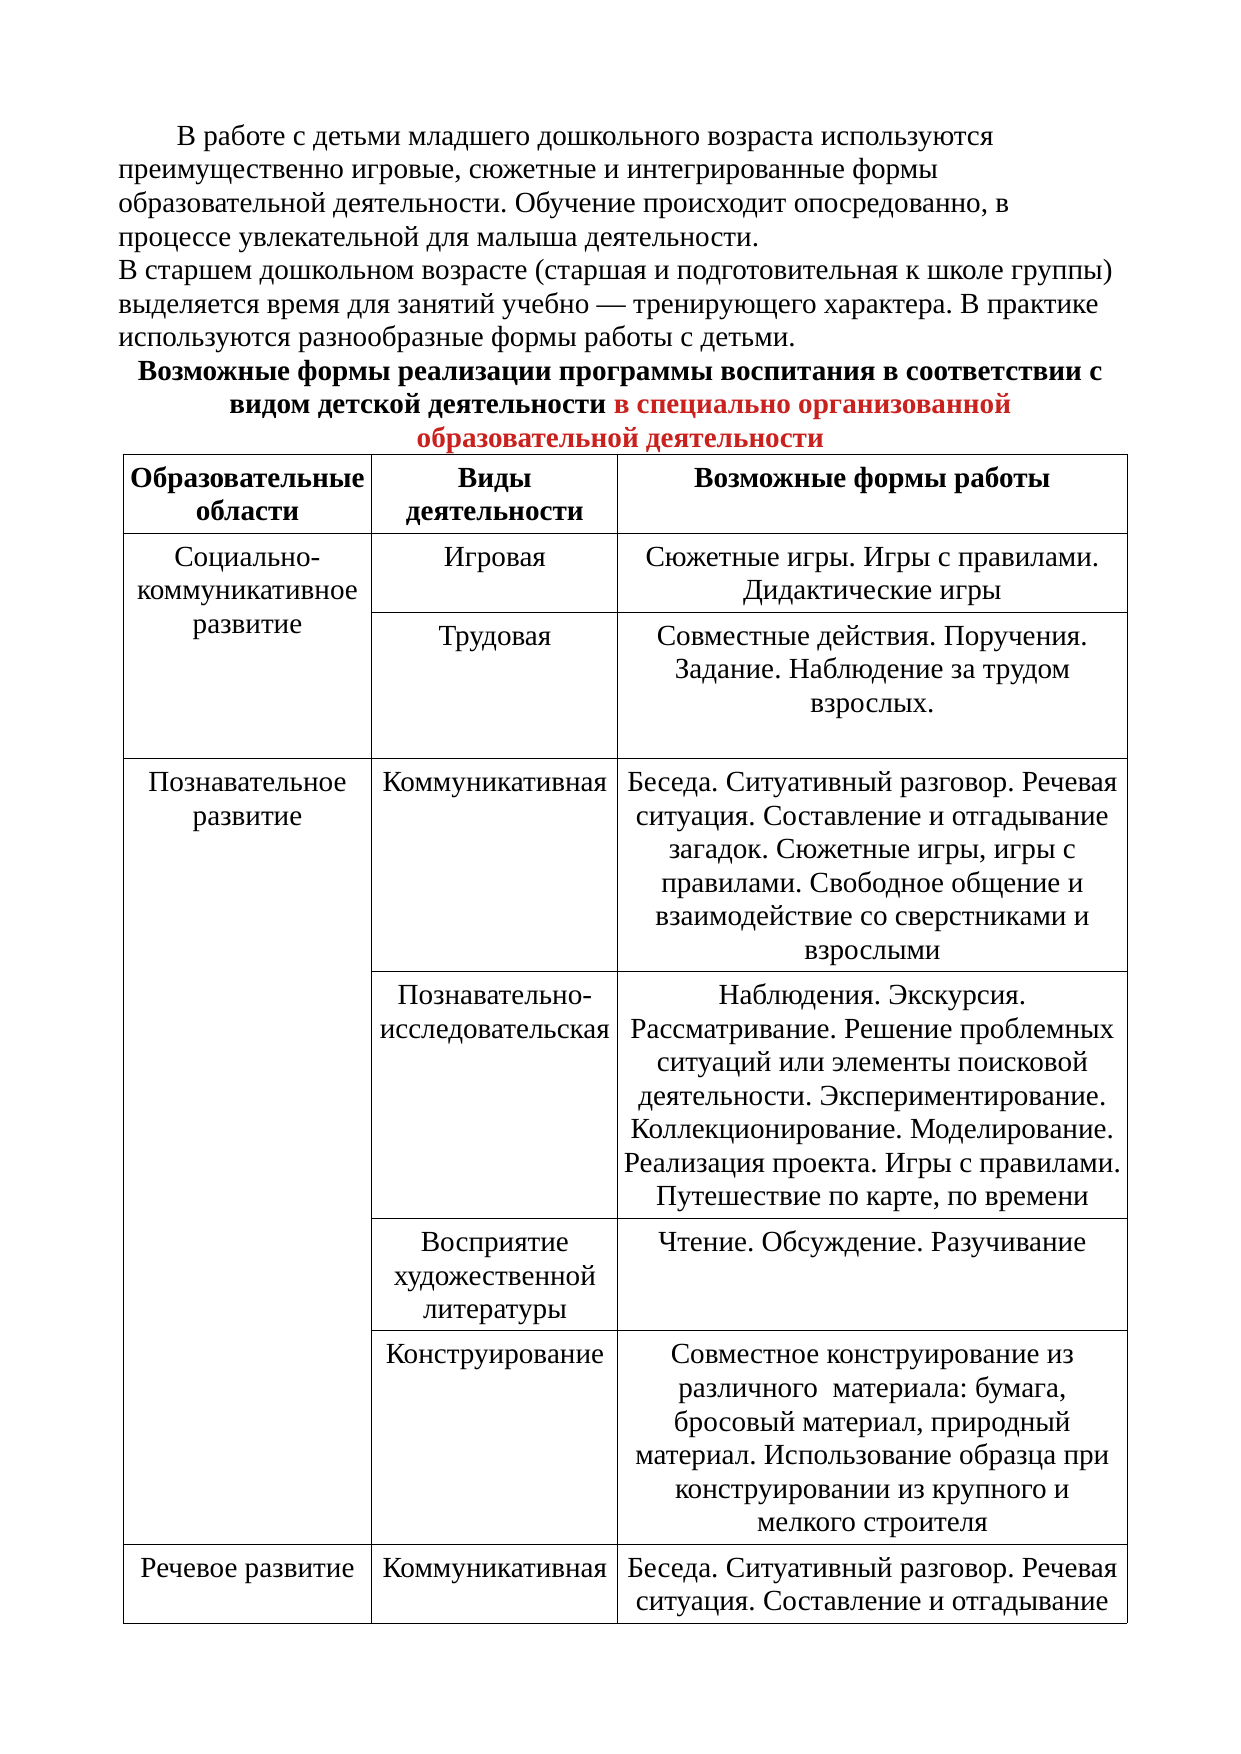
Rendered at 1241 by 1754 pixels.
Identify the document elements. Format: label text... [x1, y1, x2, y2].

table_cell Социально-коммуникативное развитие [124, 534, 371, 758]
table_cell Восприятие художественной литературы [372, 1219, 617, 1330]
table_cell Коммуникативная [372, 759, 617, 971]
table_cell Наблюдения. Экскурсия. Рассматривание. Решение проблемных ситуаций или элементы поисковой деятельности. Экспериментирование. Коллекционирование. Моделирование. Реализация проекта. Игры с правилами. Путешествие по карте, по времени [618, 972, 1127, 1218]
table_cell Беседа. Ситуативный разговор. Речевая ситуация. Составление и отгадывание [618, 1545, 1127, 1623]
table_cell Совместные действия. Поручения. Задание. Наблюдение за трудом взрослых. [618, 613, 1127, 758]
table_cell Трудовая [372, 613, 617, 758]
text Возможные формы реализации программы воспитания в соответствии с видом детской деятельности в специально организованной образовательной деятельности [118, 353, 1122, 453]
text В старшем дошкольном возрасте (старшая и подготовительная к школе группы) выделяется время для занятий учебно — тренирующего характера. В практике используются разнообразные формы работы с детьми. [118, 252, 1122, 353]
table_header Образовательные области [124, 455, 371, 533]
table_cell Познавательное развитие [124, 759, 371, 1544]
table_cell Совместное конструирование из различного материала: бумага, бросовый материал, природный материал. Использование образца при конструировании из крупного и мелкого строителя [618, 1331, 1127, 1544]
table_cell Познавательно-исследовательская [372, 972, 617, 1218]
table_cell Чтение. Обсуждение. Разучивание [618, 1219, 1127, 1330]
text В работе с детьми младшего дошкольного возраста используются преимущественно игровые, сюжетные и интегрированные формы образовательной деятельности. Обучение происходит опосредованно, в процессе увлекательной для малыша деятельности. [118, 118, 1122, 252]
table_cell Сюжетные игры. Игры с правилами. Дидактические игры [618, 534, 1127, 612]
table_header Возможные формы работы [618, 455, 1127, 533]
table_cell Речевое развитие [124, 1545, 371, 1623]
table_cell Игровая [372, 534, 617, 612]
table_cell Беседа. Ситуативный разговор. Речевая ситуация. Составление и отгадывание загадок. Сюжетные игры, игры с правилами. Свободное общение и взаимодействие со сверстниками и взрослыми [618, 759, 1127, 971]
table_cell Коммуникативная [372, 1545, 617, 1623]
table_cell Конструирование [372, 1331, 617, 1544]
table_header Виды деятельности [372, 455, 617, 533]
